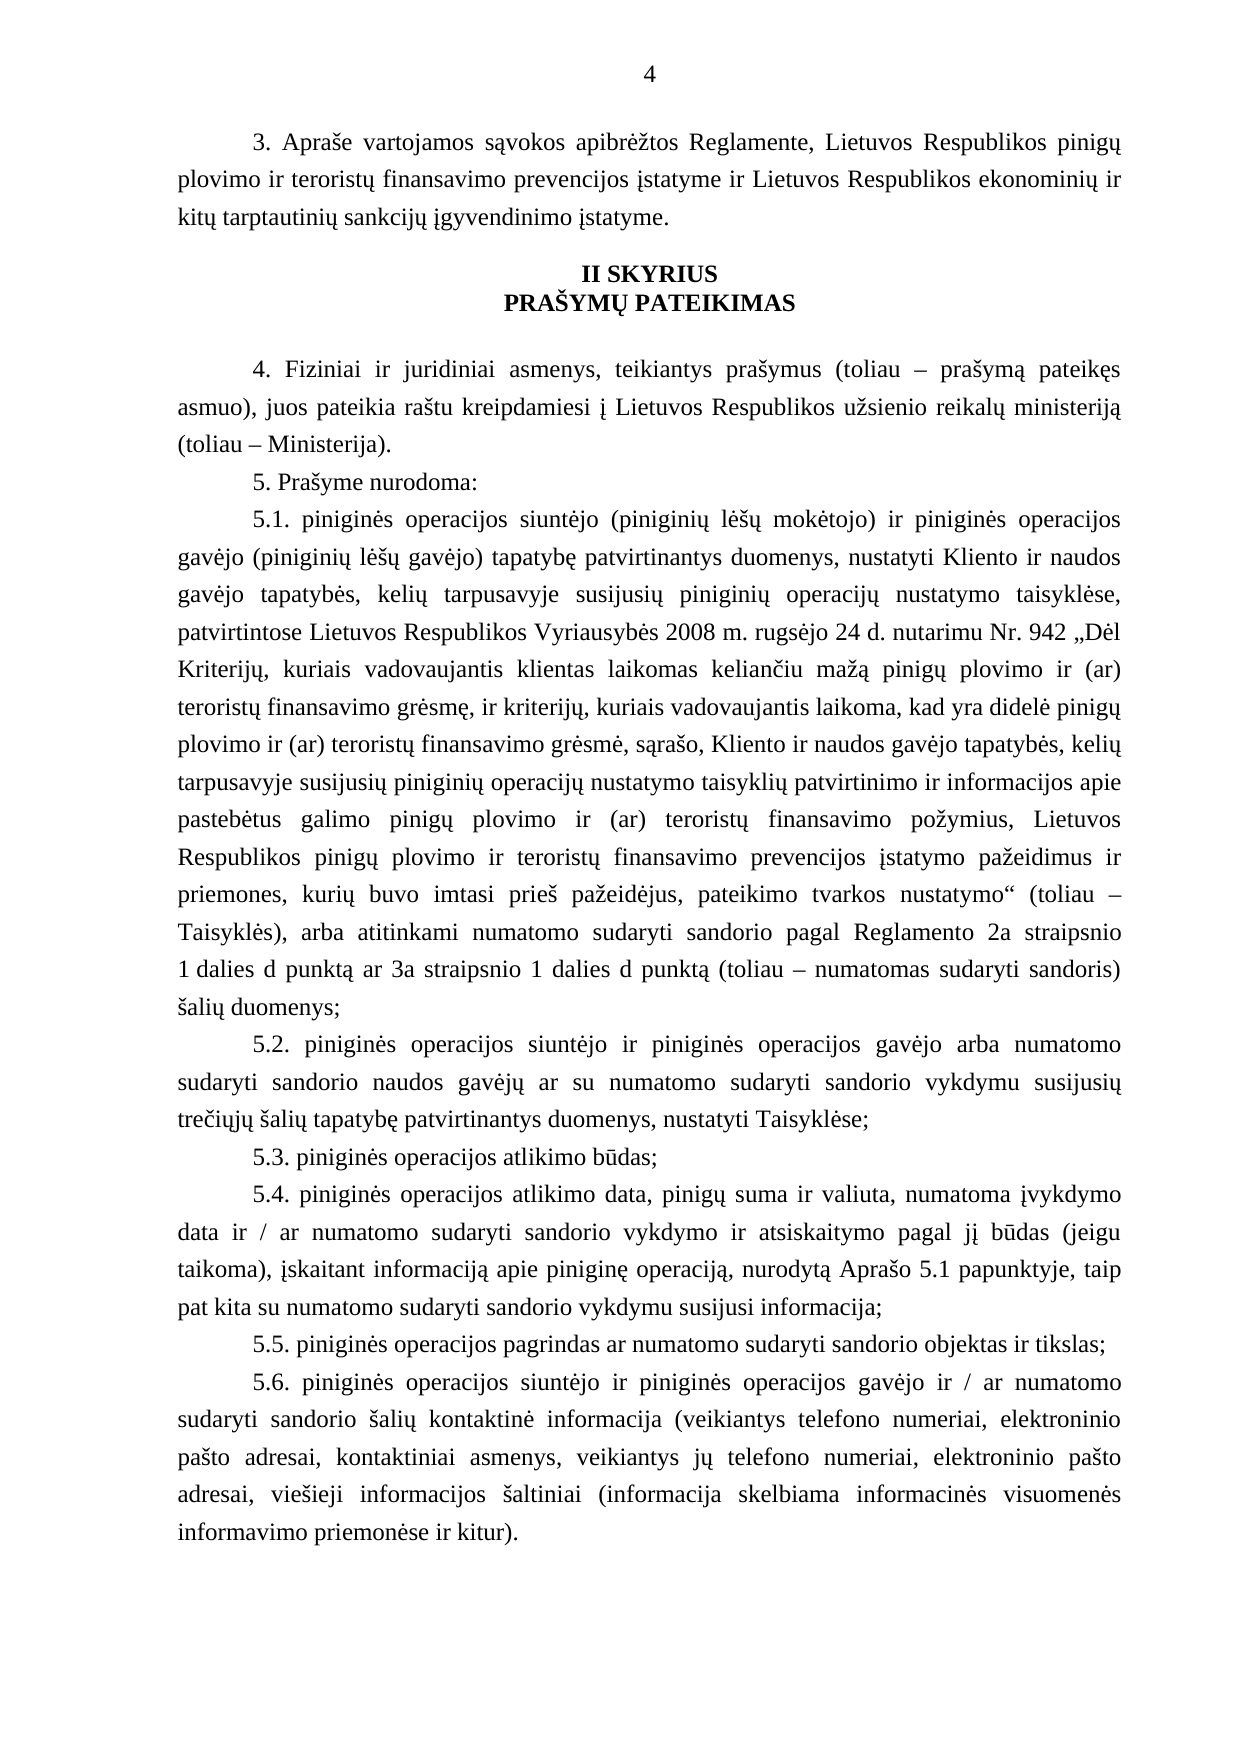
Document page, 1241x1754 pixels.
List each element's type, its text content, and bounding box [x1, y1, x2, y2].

text PRAŠYMŲ PATEIKIMAS [177, 288, 1122, 317]
text 5.5. piniginės operacijos pagrindas ar numatomo sudaryti sandorio objektas ir tikslas; [177, 1321, 1122, 1358]
text 5.4. piniginės operacijos atlikimo data, pinigų suma ir valiuta, numatoma įvykdymo data ir / ar numatomo sudaryti sandorio vykdymo ir atsiskaitymo pagal jį būdas (jeigu taikoma), įskaitant informaciją apie piniginę operaciją, nurodytą Aprašo 5.1 papunktyje, taip pat kita su numatomo sudaryti sandorio vykdymu susijusi informacija; [177, 1171, 1122, 1321]
text II SKYRIUS [177, 259, 1122, 288]
text 3. Apraše vartojamos sąvokos apibrėžtos Reglamente, Lietuvos Respublikos pinigų plovimo ir teroristų finansavimo prevencijos įstatyme ir Lietuvos Respublikos ekonominių ir kitų tarptautinių sankcijų įgyvendinimo įstatyme. [177, 118, 1122, 231]
text 5.3. piniginės operacijos atlikimo būdas; [177, 1133, 1122, 1171]
text 5.1. piniginės operacijos siuntėjo (piniginių lėšų mokėtojo) ir piniginės operacijos gavėjo (piniginių lėšų gavėjo) tapatybę patvirtinantys duomenys, nustatyti Kliento ir naudos gavėjo tapatybės, kelių tarpusavyje susijusių piniginių operacijų nustatymo taisyklėse, patvirtintose Lietuvos Respublikos Vyriausybės 2008 m. rugsėjo 24 d. nutarimu Nr. 942 „Dėl Kriterijų, kuriais vadovaujantis klientas laikomas keliančiu mažą pinigų plovimo ir (ar) teroristų finansavimo grėsmę, ir kriterijų, kuriais vadovaujantis laikoma, kad yra didelė pinigų plovimo ir (ar) teroristų finansavimo grėsmė, sąrašo, Kliento ir naudos gavėjo tapatybės, kelių tarpusavyje susijusių piniginių operacijų nustatymo taisyklių patvirtinimo ir informacijos apie pastebėtus galimo pinigų plovimo ir (ar) teroristų finansavimo požymius, Lietuvos Respublikos pinigų plovimo ir teroristų finansavimo prevencijos įstatymo pažeidimus ir priemones, kurių buvo imtasi prieš pažeidėjus, pateikimo tvarkos nustatymo“ (toliau – Taisyklės), arba atitinkami numatomo sudaryti sandorio pagal Reglamento 2a straipsnio 1 dalies d punktą ar 3a straipsnio 1 dalies d punktą (toliau – numatomas sudaryti sandoris) šalių duomenys; [177, 496, 1122, 1021]
text 5. Prašyme nurodoma: [177, 458, 1122, 496]
text 5.6. piniginės operacijos siuntėjo ir piniginės operacijos gavėjo ir / ar numatomo sudaryti sandorio šalių kontaktinė informacija (veikiantys telefono numeriai, elektroninio pašto adresai, kontaktiniai asmenys, veikiantys jų telefono numeriai, elektroninio pašto adresai, viešieji informacijos šaltiniai (informacija skelbiama informacinės visuomenės informavimo priemonėse ir kitur). [177, 1358, 1122, 1546]
text 4. Fiziniai ir juridiniai asmenys, teikiantys prašymus (toliau – prašymą pateikęs asmuo), juos pateikia raštu kreipdamiesi į Lietuvos Respublikos užsienio reikalų ministeriją (toliau – Ministerija). [177, 346, 1122, 458]
text 5.2. piniginės operacijos siuntėjo ir piniginės operacijos gavėjo arba numatomo sudaryti sandorio naudos gavėjų ar su numatomo sudaryti sandorio vykdymu susijusių trečiųjų šalių tapatybę patvirtinantys duomenys, nustatyti Taisyklėse; [177, 1021, 1122, 1133]
